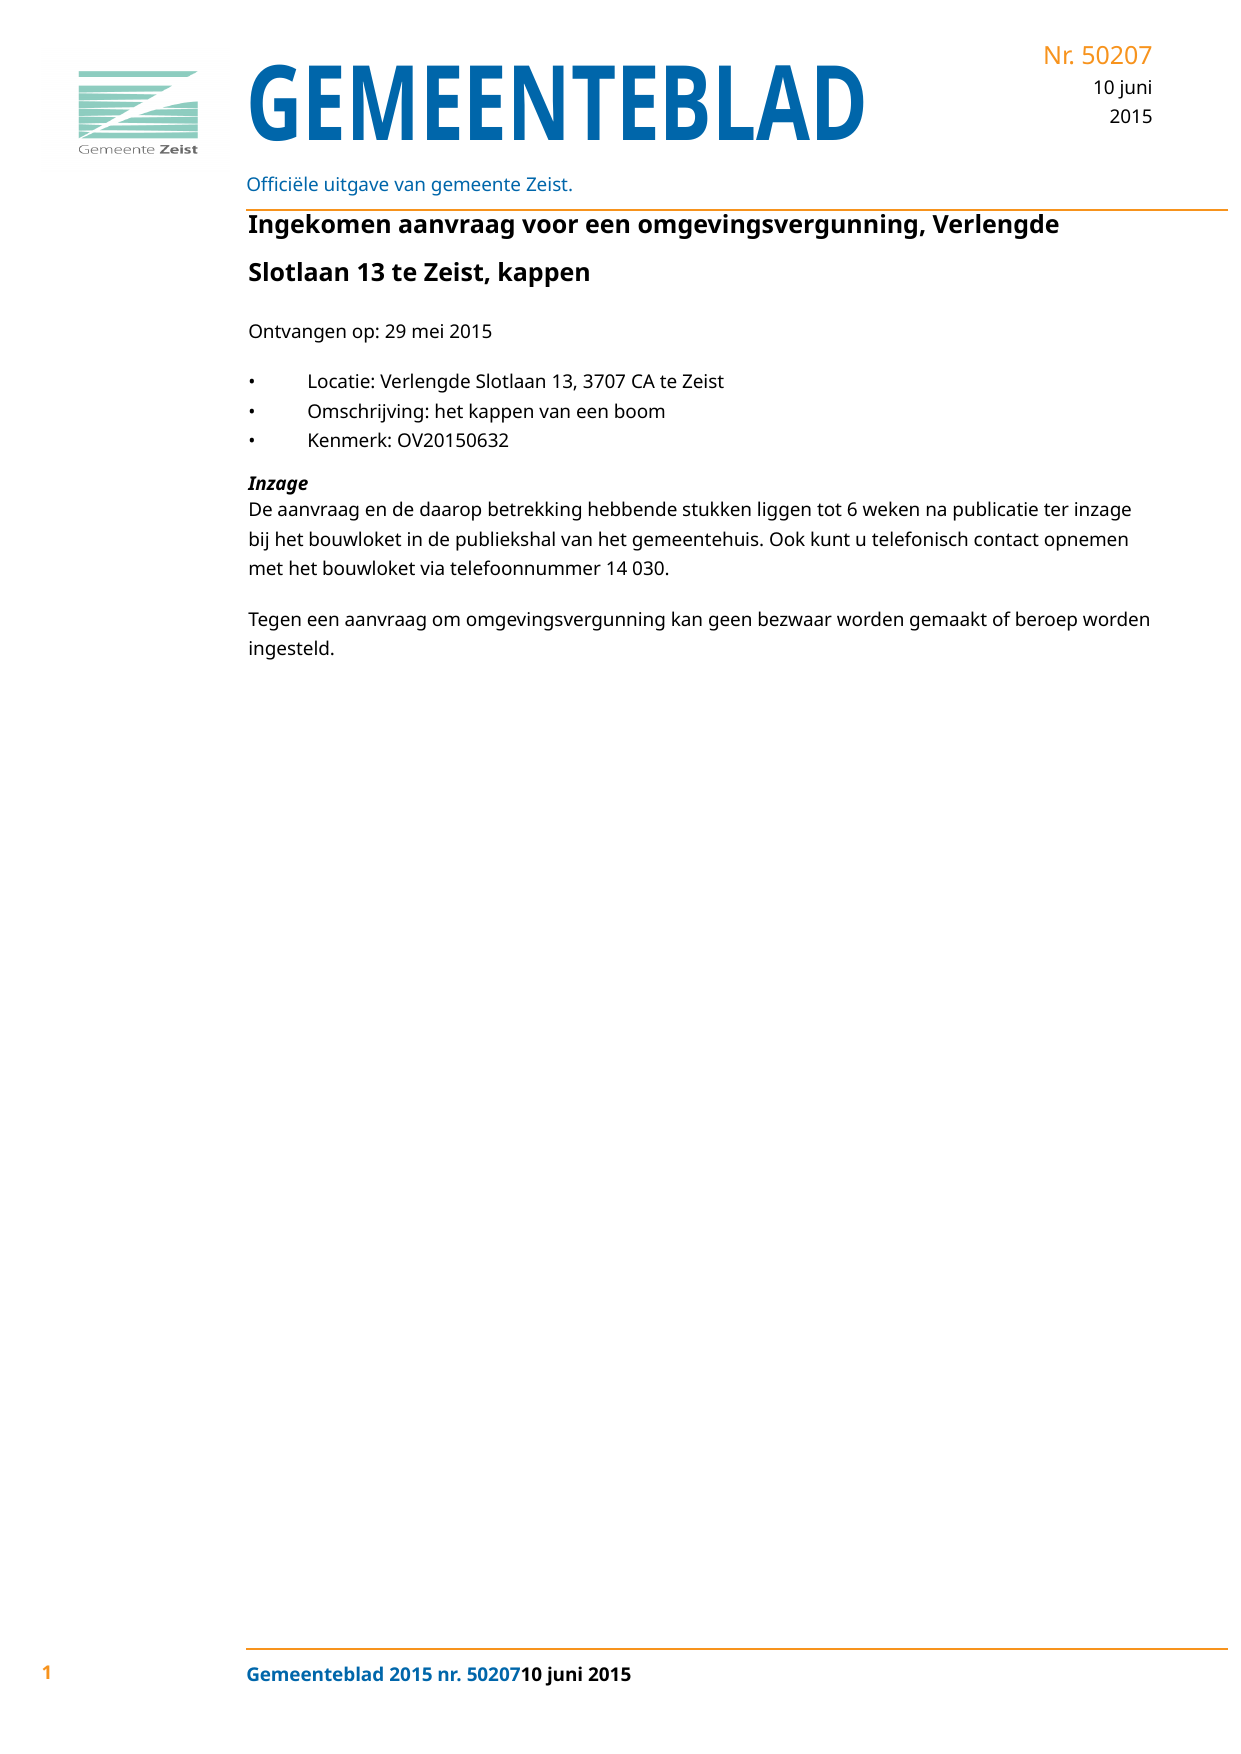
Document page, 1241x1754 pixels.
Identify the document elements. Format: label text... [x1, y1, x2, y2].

list Kenmerk: OV20150632 [248, 427, 1152, 453]
text Ontvangen op: 29 mei 2015 [248, 318, 1152, 344]
text Inzage [248, 471, 1152, 496]
text De aanvraag en de daarop betrekking hebbende stukken liggen tot 6 weken na publicatie ter inzage bij het bouwloket in de publiekshal van het gemeentehuis. Ook kunt u telefonisch contact opnemen met het bouwloket via telefoonnummer 14 030. [248, 496, 1152, 581]
picture [41, 47, 231, 172]
list Omschrijving: het kappen van een boom [248, 398, 1152, 424]
text Tegen een aanvraag om omgevingsvergunning kan geen bezwaar worden gemaakt of beroep worden ingesteld. [248, 606, 1152, 661]
list Locatie: Verlengde Slotlaan 13, 3707 CA te Zeist [248, 368, 1152, 394]
text Ingekomen aanvraag voor een omgevingsvergunning, Verlengde Slotlaan 13 te Zeist, kappen [248, 211, 1152, 288]
